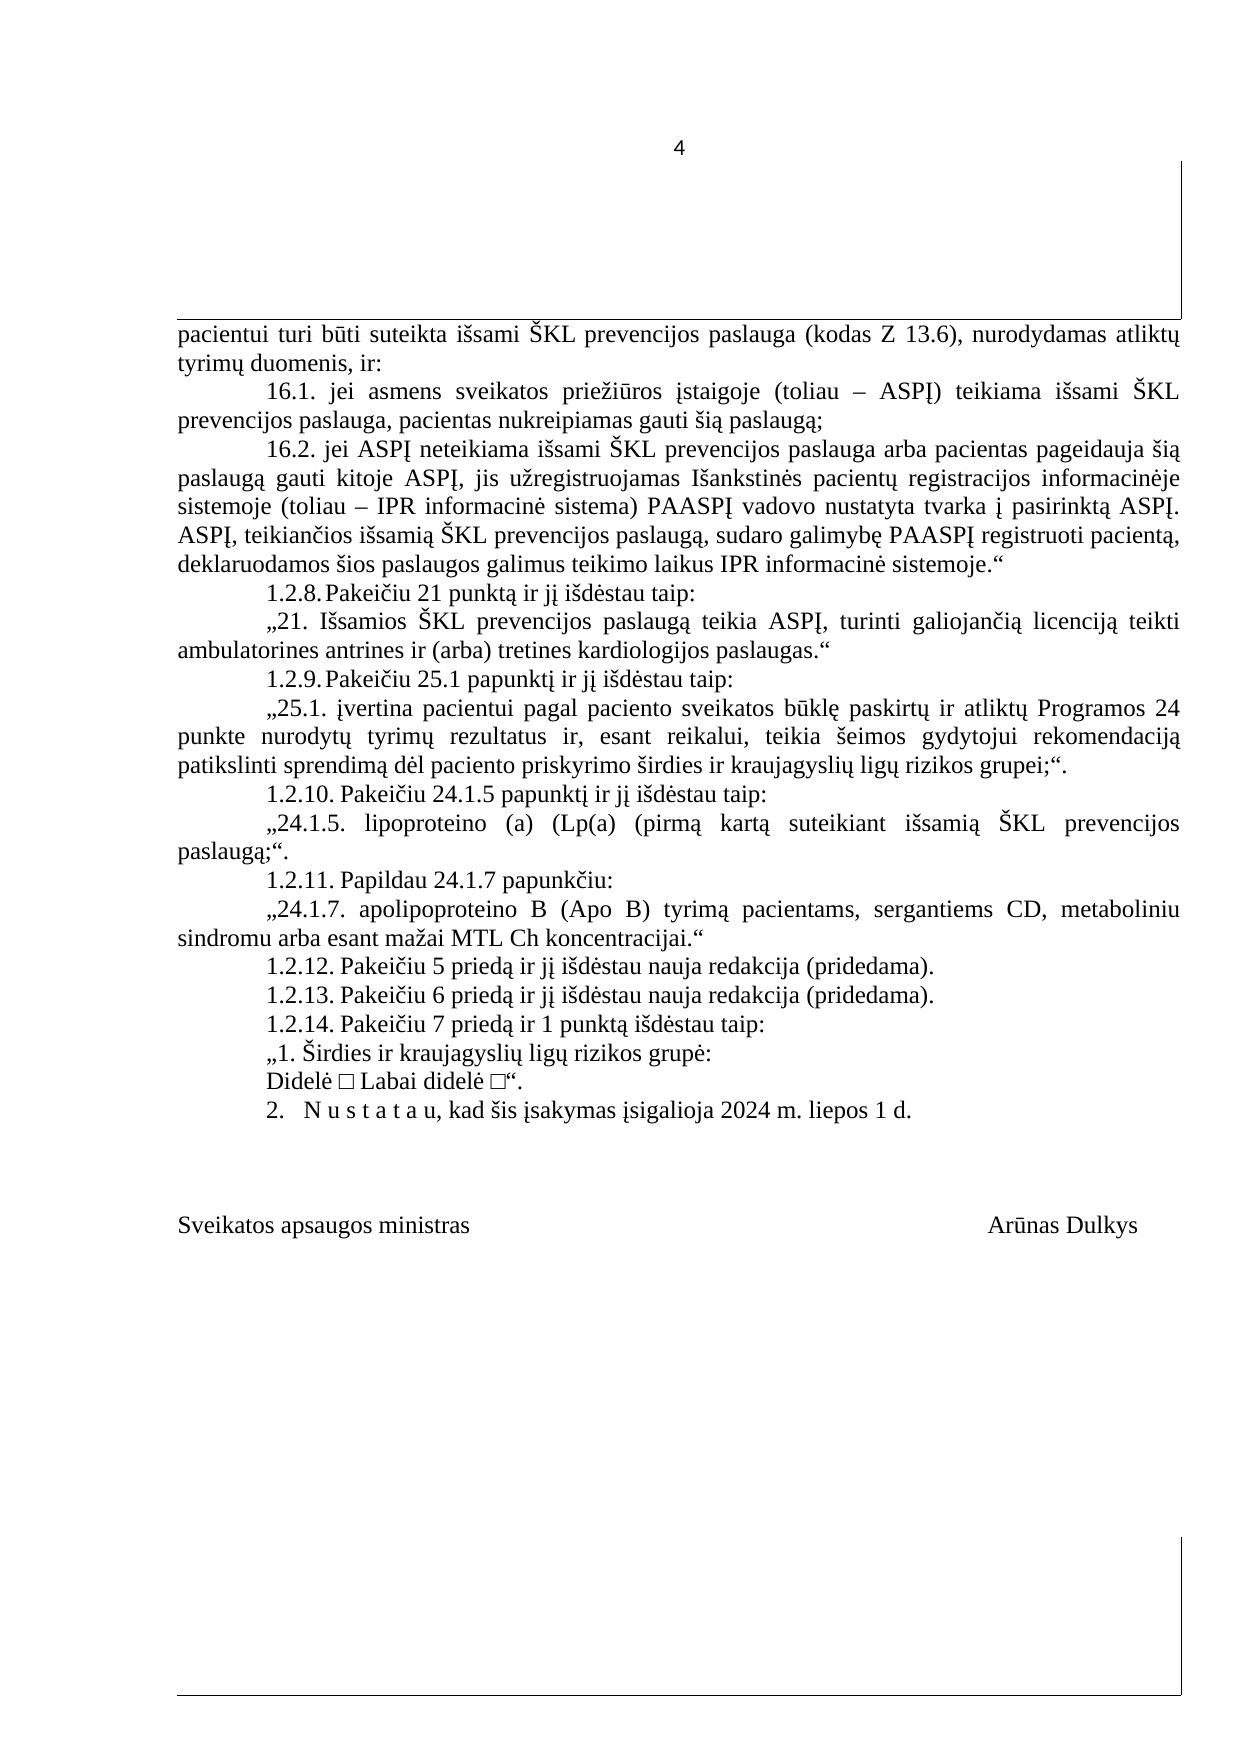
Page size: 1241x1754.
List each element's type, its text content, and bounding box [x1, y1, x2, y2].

text 1.2.12. Pakeičiu 5 priedą ir jį išdėstau nauja redakcija (pridedama). [177, 951, 1181, 980]
text Didelė □ Labai didelė □“. [177, 1066, 1181, 1095]
text 2. N u s t a t a u, kad šis įsakymas įsigalioja 2024 m. liepos 1 d. [266, 1095, 1181, 1124]
text pacientui turi būti suteikta išsami ŠKL prevencijos paslauga (kodas Z 13.6), nurodydamas atliktų tyrimų duomenis, ir: [177, 319, 1181, 376]
text 1.2.11. Papildau 24.1.7 papunkčiu: [177, 865, 1181, 894]
text „24.1.5. lipoproteino (a) (Lp(a) (pirmą kartą suteikiant išsamią ŠKL prevencijos paslaugą;“. [177, 808, 1181, 865]
text 1.2.10. Pakeičiu 24.1.5 papunktį ir jį išdėstau taip: [177, 779, 1181, 808]
text „1. Širdies ir kraujagyslių ligų rizikos grupė: [177, 1038, 1181, 1066]
text Sveikatos apsaugos ministras Arūnas Dulkys [177, 1210, 1181, 1239]
text 1.2.8. Pakeičiu 21 punktą ir jį išdėstau taip: [177, 578, 1181, 606]
text „24.1.7. apolipoproteino B (Apo B) tyrimą pacientams, sergantiems CD, metaboliniu sindromu arba esant mažai MTL Ch koncentracijai.“ [177, 894, 1181, 951]
text 1.2.14. Pakeičiu 7 priedą ir 1 punktą išdėstau taip: [177, 1009, 1181, 1038]
text 16.1. jei asmens sveikatos priežiūros įstaigoje (toliau – ASPĮ) teikiama išsami ŠKL prevencijos paslauga, pacientas nukreipiamas gauti šią paslaugą; [177, 376, 1181, 434]
text „25.1. įvertina pacientui pagal paciento sveikatos būklę paskirtų ir atliktų Programos 24 punkte nurodytų tyrimų rezultatus ir, esant reikalui, teikia šeimos gydytojui rekomendaciją patikslinti sprendimą dėl paciento priskyrimo širdies ir kraujagyslių ligų rizikos grupei;“. [177, 693, 1181, 779]
text 1.2.9. Pakeičiu 25.1 papunktį ir jį išdėstau taip: [177, 664, 1181, 693]
text 1.2.13. Pakeičiu 6 priedą ir jį išdėstau nauja redakcija (pridedama). [177, 980, 1181, 1009]
text „21. Išsamios ŠKL prevencijos paslaugą teikia ASPĮ, turinti galiojančią licenciją teikti ambulatorines antrines ir (arba) tretines kardiologijos paslaugas.“ [177, 606, 1181, 664]
text 16.2. jei ASPĮ neteikiama išsami ŠKL prevencijos paslauga arba pacientas pageidauja šią paslaugą gauti kitoje ASPĮ, jis užregistruojamas Išankstinės pacientų registracijos informacinėje sistemoje (toliau – IPR informacinė sistema) PAASPĮ vadovo nustatyta tvarka į pasirinktą ASPĮ. ASPĮ, teikiančios išsamią ŠKL prevencijos paslaugą, sudaro galimybę PAASPĮ registruoti pacientą, deklaruodamos šios paslaugos galimus teikimo laikus IPR informacinė sistemoje.“ [177, 434, 1181, 578]
